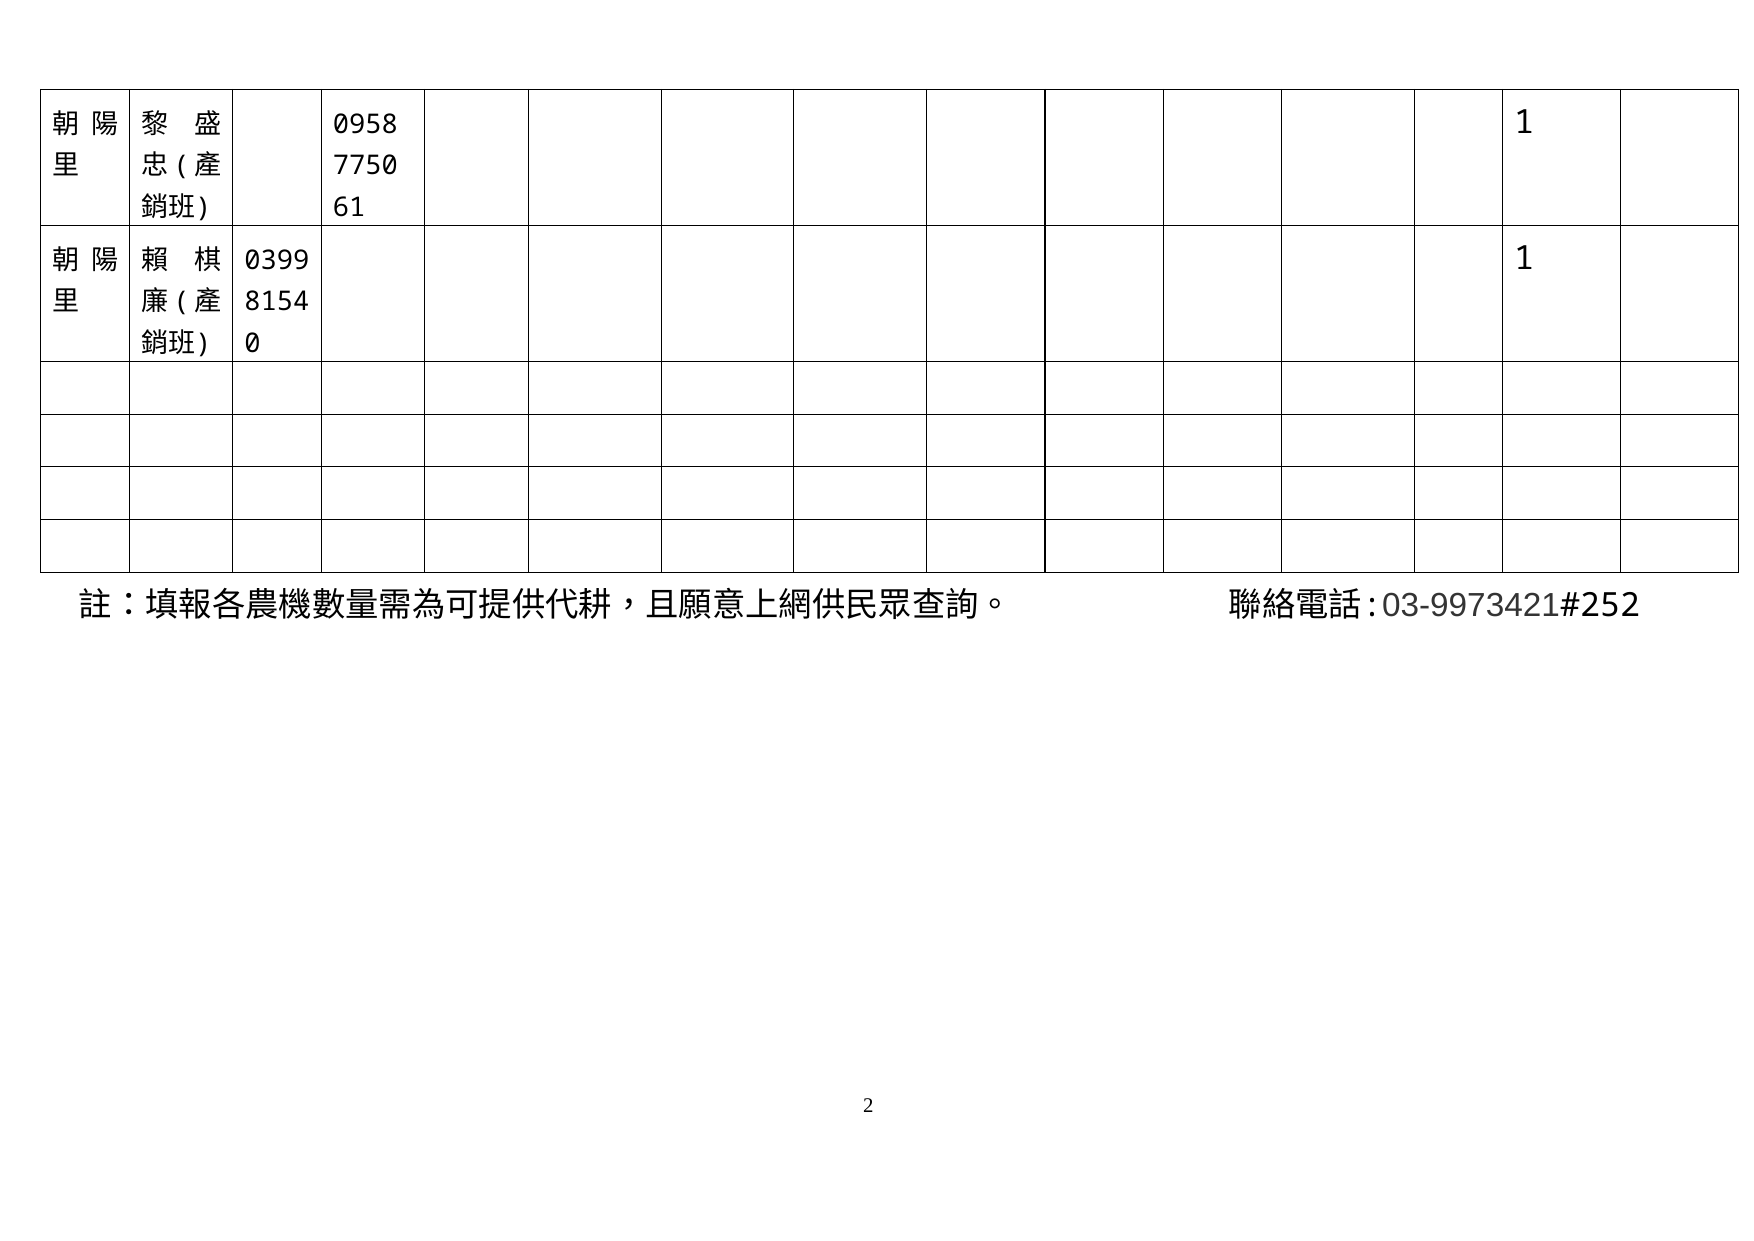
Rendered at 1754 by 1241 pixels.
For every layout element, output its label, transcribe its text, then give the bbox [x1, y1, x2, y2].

table_cell [794, 415, 926, 466]
table_cell [1046, 90, 1163, 225]
table_cell [1415, 467, 1502, 519]
table_cell [1046, 415, 1163, 466]
table_cell [1415, 415, 1502, 466]
table_cell [529, 467, 661, 519]
table_cell [662, 90, 793, 225]
table_cell 朝陽里 [41, 226, 129, 361]
table_cell [1415, 520, 1502, 572]
table_cell [1046, 520, 1163, 572]
table_cell [1282, 415, 1414, 466]
table_cell [130, 362, 232, 413]
table_cell [1164, 226, 1281, 361]
table_cell [322, 226, 424, 361]
table_cell [662, 415, 793, 466]
table_cell [927, 520, 1044, 572]
table_cell 0958775061 [322, 90, 424, 225]
table_cell [1621, 415, 1738, 466]
table_cell [1164, 467, 1281, 519]
table_cell [233, 90, 321, 225]
table_cell [130, 415, 232, 466]
text 註：填報各農機數量需為可提供代耕，且願意上網供民眾查詢。 聯絡電話:03-9973421#252 [78, 583, 1695, 624]
table_cell [233, 467, 321, 519]
table_cell [1282, 226, 1414, 361]
table_cell [1503, 467, 1620, 519]
table_cell [1282, 520, 1414, 572]
table_cell [1282, 90, 1414, 225]
table_cell [927, 467, 1044, 519]
table_cell [794, 90, 926, 225]
table_cell 039981540 [233, 226, 321, 361]
table_cell [794, 467, 926, 519]
table_cell 1 [1503, 90, 1620, 225]
table_cell [1164, 90, 1281, 225]
table_cell [794, 520, 926, 572]
table_cell [1415, 90, 1502, 225]
table_cell [41, 467, 129, 519]
table_cell [425, 226, 528, 361]
table_cell [529, 520, 661, 572]
table_cell [233, 520, 321, 572]
table_cell [322, 362, 424, 413]
table_cell 1 [1503, 226, 1620, 361]
table_cell [425, 467, 528, 519]
table_cell [1282, 362, 1414, 413]
table_cell [425, 90, 528, 225]
table_cell [794, 226, 926, 361]
table_cell [529, 415, 661, 466]
table_cell [1503, 362, 1620, 413]
table_cell 賴棋廉(產銷班) [130, 226, 232, 361]
table_cell [529, 362, 661, 413]
table_cell [41, 362, 129, 413]
table_cell [662, 467, 793, 519]
table_cell [1164, 362, 1281, 413]
table_cell [130, 520, 232, 572]
table_cell [794, 362, 926, 413]
table_cell [1621, 90, 1738, 225]
table_cell [662, 362, 793, 413]
table_cell [425, 362, 528, 413]
table_cell [927, 362, 1044, 413]
table_cell [41, 520, 129, 572]
table_cell [1046, 226, 1163, 361]
table_cell [927, 90, 1044, 225]
table_cell [233, 362, 321, 413]
table_cell [322, 467, 424, 519]
table_cell [322, 415, 424, 466]
table_cell [1282, 467, 1414, 519]
table_cell [1503, 415, 1620, 466]
table_cell [662, 226, 793, 361]
table_cell [1046, 467, 1163, 519]
table_cell [927, 415, 1044, 466]
table_cell 朝陽里 [41, 90, 129, 225]
table_cell [1621, 226, 1738, 361]
table_cell [1503, 520, 1620, 572]
table_cell [1046, 362, 1163, 413]
table_cell [1621, 520, 1738, 572]
table_cell [233, 415, 321, 466]
table_cell [1621, 467, 1738, 519]
table_cell [927, 226, 1044, 361]
table_cell 黎盛忠(產銷班) [130, 90, 232, 225]
table_cell [425, 415, 528, 466]
table_cell [130, 467, 232, 519]
table_cell [662, 520, 793, 572]
table_cell [41, 415, 129, 466]
table_cell [1621, 362, 1738, 413]
table_cell [1164, 520, 1281, 572]
table_cell [1415, 362, 1502, 413]
table_cell [1164, 415, 1281, 466]
table_cell [322, 520, 424, 572]
table_cell [425, 520, 528, 572]
table_cell [529, 226, 661, 361]
table_cell [529, 90, 661, 225]
table_cell [1415, 226, 1502, 361]
